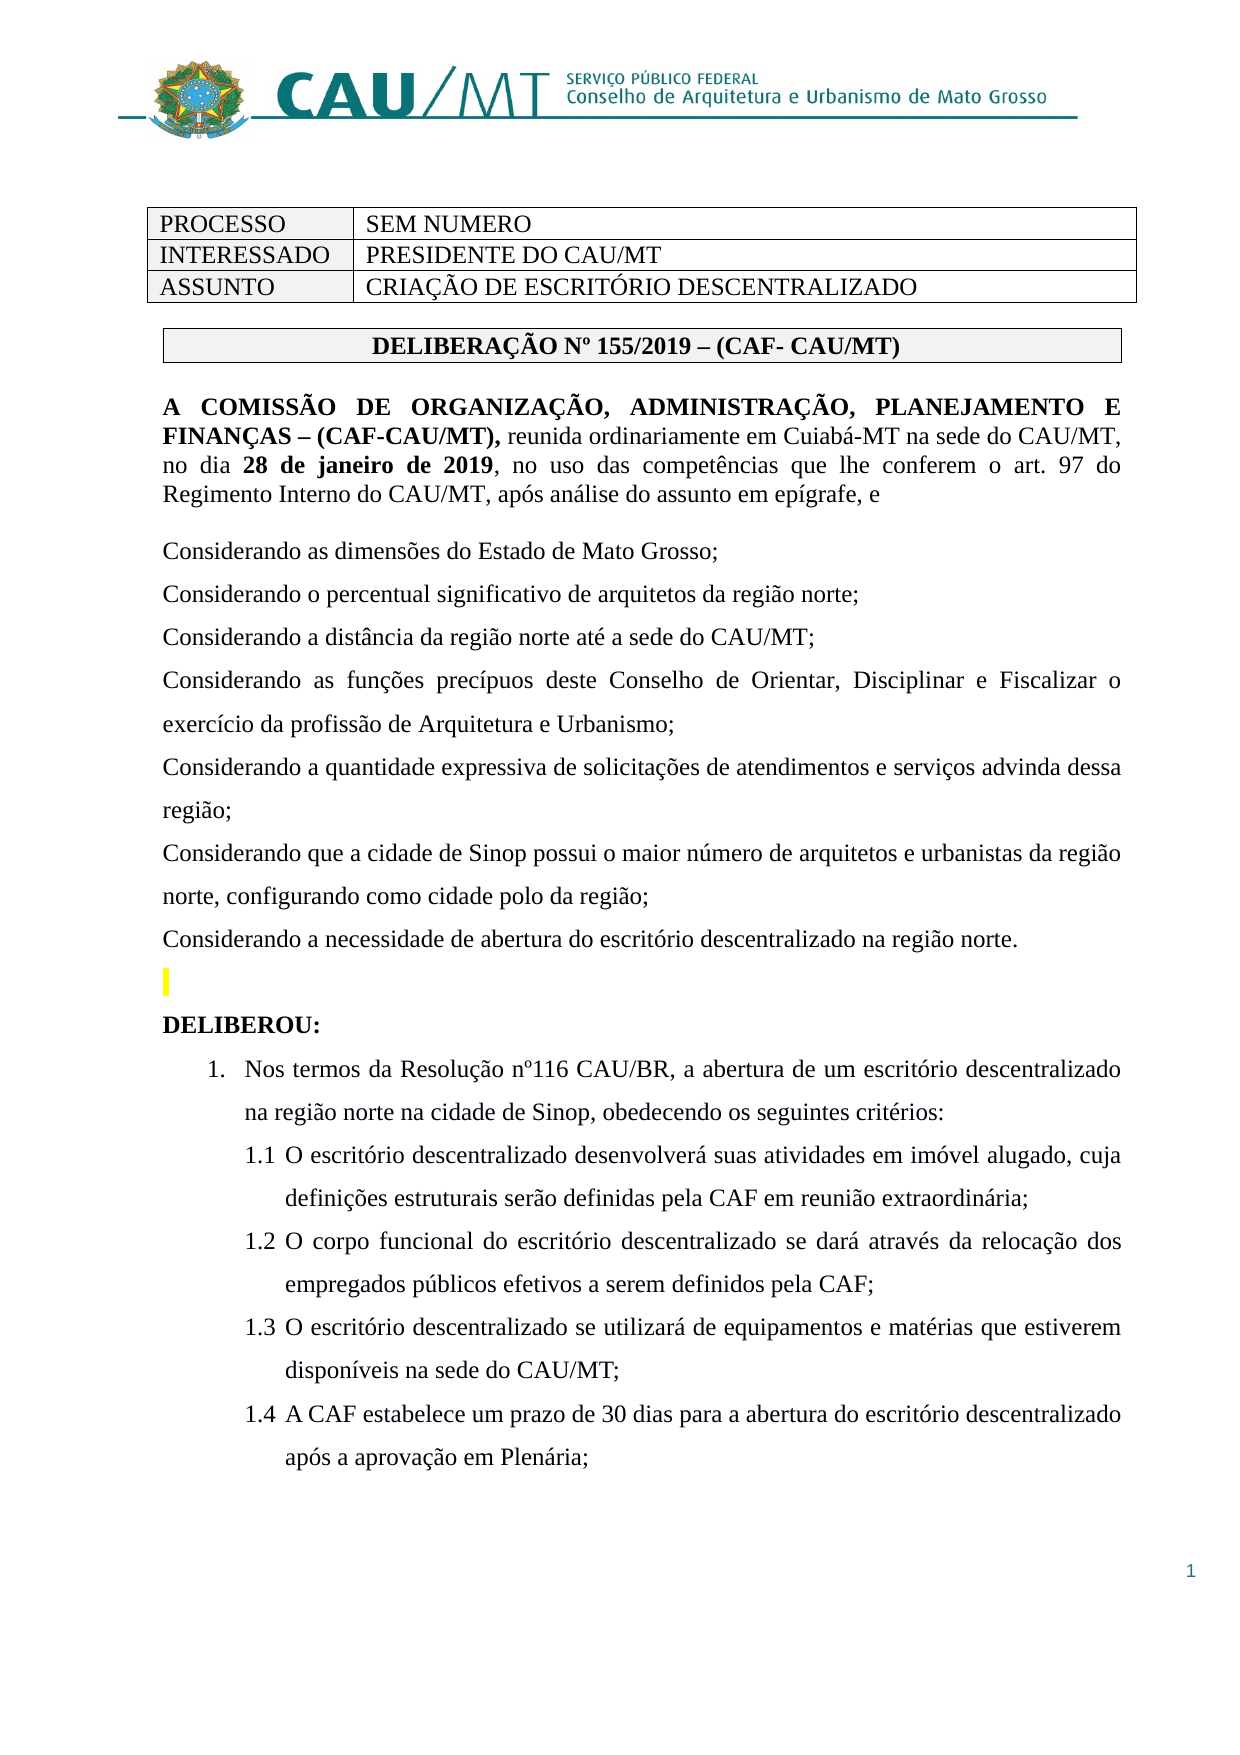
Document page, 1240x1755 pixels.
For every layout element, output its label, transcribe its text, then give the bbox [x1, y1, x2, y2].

text DELIBEROU: [162, 1011, 1122, 1039]
table_cell INTERESSADO [148, 240, 353, 270]
table_cell PRESIDENTE DO CAU/MT [354, 240, 1136, 270]
list A CAF estabelece um prazo de 30 dias para a abertura do escritório descentralizado após a aprovação em Plenária; [244, 1399, 1122, 1471]
text Considerando o percentual significativo de arquitetos da região norte; [162, 579, 1122, 608]
table_cell CRIAÇÃO DE ESCRITÓRIO DESCENTRALIZADO [354, 271, 1136, 302]
text Considerando a necessidade de abertura do escritório descentralizado na região norte. [162, 924, 1122, 953]
text Considerando a quantidade expressiva de solicitações de atendimentos e serviços advinda dessa região; [162, 752, 1122, 824]
table_header PROCESSO [148, 208, 353, 238]
text A COMISSÃO DE ORGANIZAÇÃO, ADMINISTRAÇÃO, PLANEJAMENTO E FINANÇAS – (CAF-CAU/MT), reunida ordinariamente em Cuiabá-MT na sede do CAU/MT, no dia 28 de janeiro de 2019, no uso das competências que lhe conferem o art. 97 do Regimento Interno do CAU/MT, após análise do assunto em epígrafe, e [162, 392, 1122, 507]
text Considerando a distância da região norte até a sede do CAU/MT; [162, 622, 1122, 651]
table_cell ASSUNTO [148, 271, 353, 302]
text Considerando as dimensões do Estado de Mato Grosso; [162, 536, 1122, 565]
text Considerando as funções precípuos deste Conselho de Orientar, Disciplinar e Fiscalizar o exercício da profissão de Arquitetura e Urbanismo; [162, 666, 1122, 737]
list O corpo funcional do escritório descentralizado se dará através da relocação dos empregados públicos efetivos a serem definidos pela CAF; [244, 1226, 1122, 1298]
list O escritório descentralizado se utilizará de equipamentos e matérias que estiverem disponíveis na sede do CAU/MT; [244, 1312, 1122, 1384]
list O escritório descentralizado desenvolverá suas atividades em imóvel alugado, cuja definições estruturais serão definidas pela CAF em reunião extraordinária; [244, 1140, 1122, 1212]
text DELIBERAÇÃO Nº 155/2019 – (CAF- CAU/MT) [164, 329, 1121, 362]
text Considerando que a cidade de Sinop possui o maior número de arquitetos e urbanistas da região norte, configurando como cidade polo da região; [162, 838, 1122, 910]
table_header SEM NUMERO [354, 208, 1136, 238]
list Nos termos da Resolução nº116 CAU/BR, a abertura de um escritório descentralizado na região norte na cidade de Sinop, obedecendo os seguintes critérios: [207, 1054, 1122, 1126]
